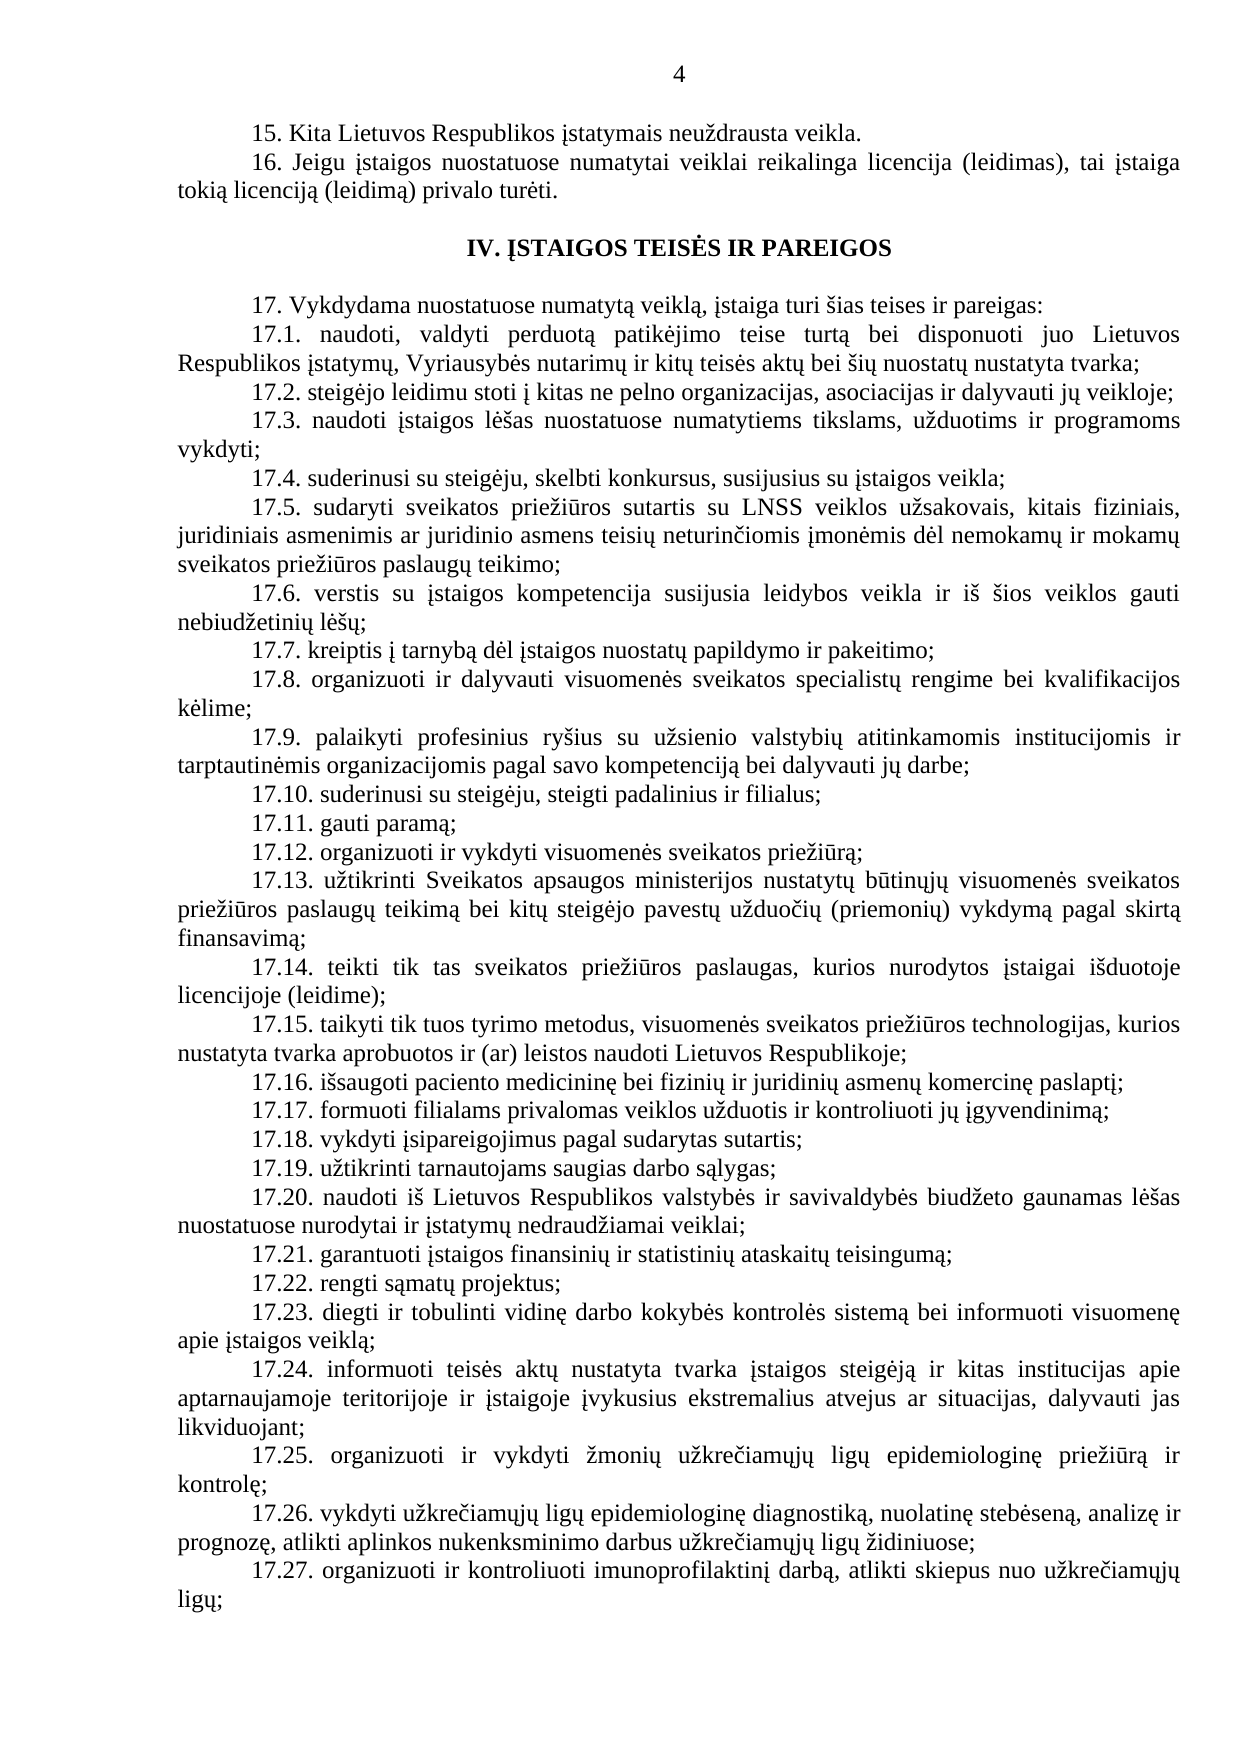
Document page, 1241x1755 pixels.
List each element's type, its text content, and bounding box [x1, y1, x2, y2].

text 17.24. informuoti teisės aktų nustatyta tvarka įstaigos steigėją ir kitas institucijas apie aptarnaujamoje teritorijoje ir įstaigoje įvykusius ekstremalius atvejus ar situacijas, dalyvauti jas likviduojant; [177, 1354, 1181, 1441]
text 17.12. organizuoti ir vykdyti visuomenės sveikatos priežiūrą; [177, 837, 1181, 866]
text 17.27. organizuoti ir kontroliuoti imunoprofilaktinį darbą, atlikti skiepus nuo užkrečiamųjų ligų; [177, 1556, 1181, 1613]
text 17.21. garantuoti įstaigos finansinių ir statistinių ataskaitų teisingumą; [177, 1239, 1181, 1268]
text 16. Jeigu įstaigos nuostatuose numatytai veiklai reikalinga licencija (leidimas), tai įstaiga tokią licenciją (leidimą) privalo turėti. [177, 147, 1181, 204]
text 17.26. vykdyti užkrečiamųjų ligų epidemiologinę diagnostiką, nuolatinę stebėseną, analizę ir prognozę, atlikti aplinkos nukenksminimo darbus užkrečiamųjų ligų židiniuose; [177, 1498, 1181, 1556]
text 17.17. formuoti filialams privalomas veiklos užduotis ir kontroliuoti jų įgyvendinimą; [177, 1096, 1181, 1124]
text 17.15. taikyti tik tuos tyrimo metodus, visuomenės sveikatos priežiūros technologijas, kurios nustatyta tvarka aprobuotos ir (ar) leistos naudoti Lietuvos Respublikoje; [177, 1009, 1181, 1067]
text 17.13. užtikrinti Sveikatos apsaugos ministerijos nustatytų būtinųjų visuomenės sveikatos priežiūros paslaugų teikimą bei kitų steigėjo pavestų užduočių (priemonių) vykdymą pagal skirtą finansavimą; [177, 866, 1181, 952]
text 17.4. suderinusi su steigėju, skelbti konkursus, susijusius su įstaigos veikla; [177, 463, 1181, 492]
text 17.5. sudaryti sveikatos priežiūros sutartis su LNSS veiklos užsakovais, kitais fiziniais, juridiniais asmenimis ar juridinio asmens teisių neturinčiomis įmonėmis dėl nemokamų ir mokamų sveikatos priežiūros paslaugų teikimo; [177, 492, 1181, 578]
text 17.16. išsaugoti paciento medicininę bei fizinių ir juridinių asmenų komercinę paslaptį; [177, 1067, 1181, 1096]
text 17.7. kreiptis į tarnybą dėl įstaigos nuostatų papildymo ir pakeitimo; [177, 636, 1181, 664]
text 17.14. teikti tik tas sveikatos priežiūros paslaugas, kurios nurodytos įstaigai išduotoje licencijoje (leidime); [177, 952, 1181, 1009]
text 17.9. palaikyti profesinius ryšius su užsienio valstybių atitinkamomis institucijomis ir tarptautinėmis organizacijomis pagal savo kompetenciją bei dalyvauti jų darbe; [177, 722, 1181, 779]
text 17.20. naudoti iš Lietuvos Respublikos valstybės ir savivaldybės biudžeto gaunamas lėšas nuostatuose nurodytai ir įstatymų nedraudžiamai veiklai; [177, 1182, 1181, 1239]
text 17.18. vykdyti įsipareigojimus pagal sudarytas sutartis; [177, 1124, 1181, 1153]
text 17.23. diegti ir tobulinti vidinę darbo kokybės kontrolės sistemą bei informuoti visuomenę apie įstaigos veiklą; [177, 1297, 1181, 1354]
text 17.22. rengti sąmatų projektus; [177, 1268, 1181, 1297]
text 17.25. organizuoti ir vykdyti žmonių užkrečiamųjų ligų epidemiologinę priežiūrą ir kontrolę; [177, 1441, 1181, 1498]
text 17.8. organizuoti ir dalyvauti visuomenės sveikatos specialistų rengime bei kvalifikacijos kėlime; [177, 664, 1181, 722]
text 17.19. užtikrinti tarnautojams saugias darbo sąlygas; [177, 1153, 1181, 1182]
text 17.6. verstis su įstaigos kompetencija susijusia leidybos veikla ir iš šios veiklos gauti nebiudžetinių lėšų; [177, 578, 1181, 636]
text 17.10. suderinusi su steigėju, steigti padalinius ir filialus; [177, 779, 1181, 808]
text 17.3. naudoti įstaigos lėšas nuostatuose numatytiems tikslams, užduotims ir programoms vykdyti; [177, 406, 1181, 463]
text IV. ĮSTAIGOS TEISĖS IR PAREIGOS [177, 233, 1181, 262]
text 15. Kita Lietuvos Respublikos įstatymais neuždrausta veikla. [177, 118, 1181, 147]
text 17. Vykdydama nuostatuose numatytą veiklą, įstaiga turi šias teises ir pareigas: [177, 291, 1181, 319]
text 17.2. steigėjo leidimu stoti į kitas ne pelno organizacijas, asociacijas ir dalyvauti jų veikloje; [177, 377, 1181, 406]
text 17.11. gauti paramą; [177, 808, 1181, 837]
text 17.1. naudoti, valdyti perduotą patikėjimo teise turtą bei disponuoti juo Lietuvos Respublikos įstatymų, Vyriausybės nutarimų ir kitų teisės aktų bei šių nuostatų nustatyta tvarka; [177, 319, 1181, 377]
